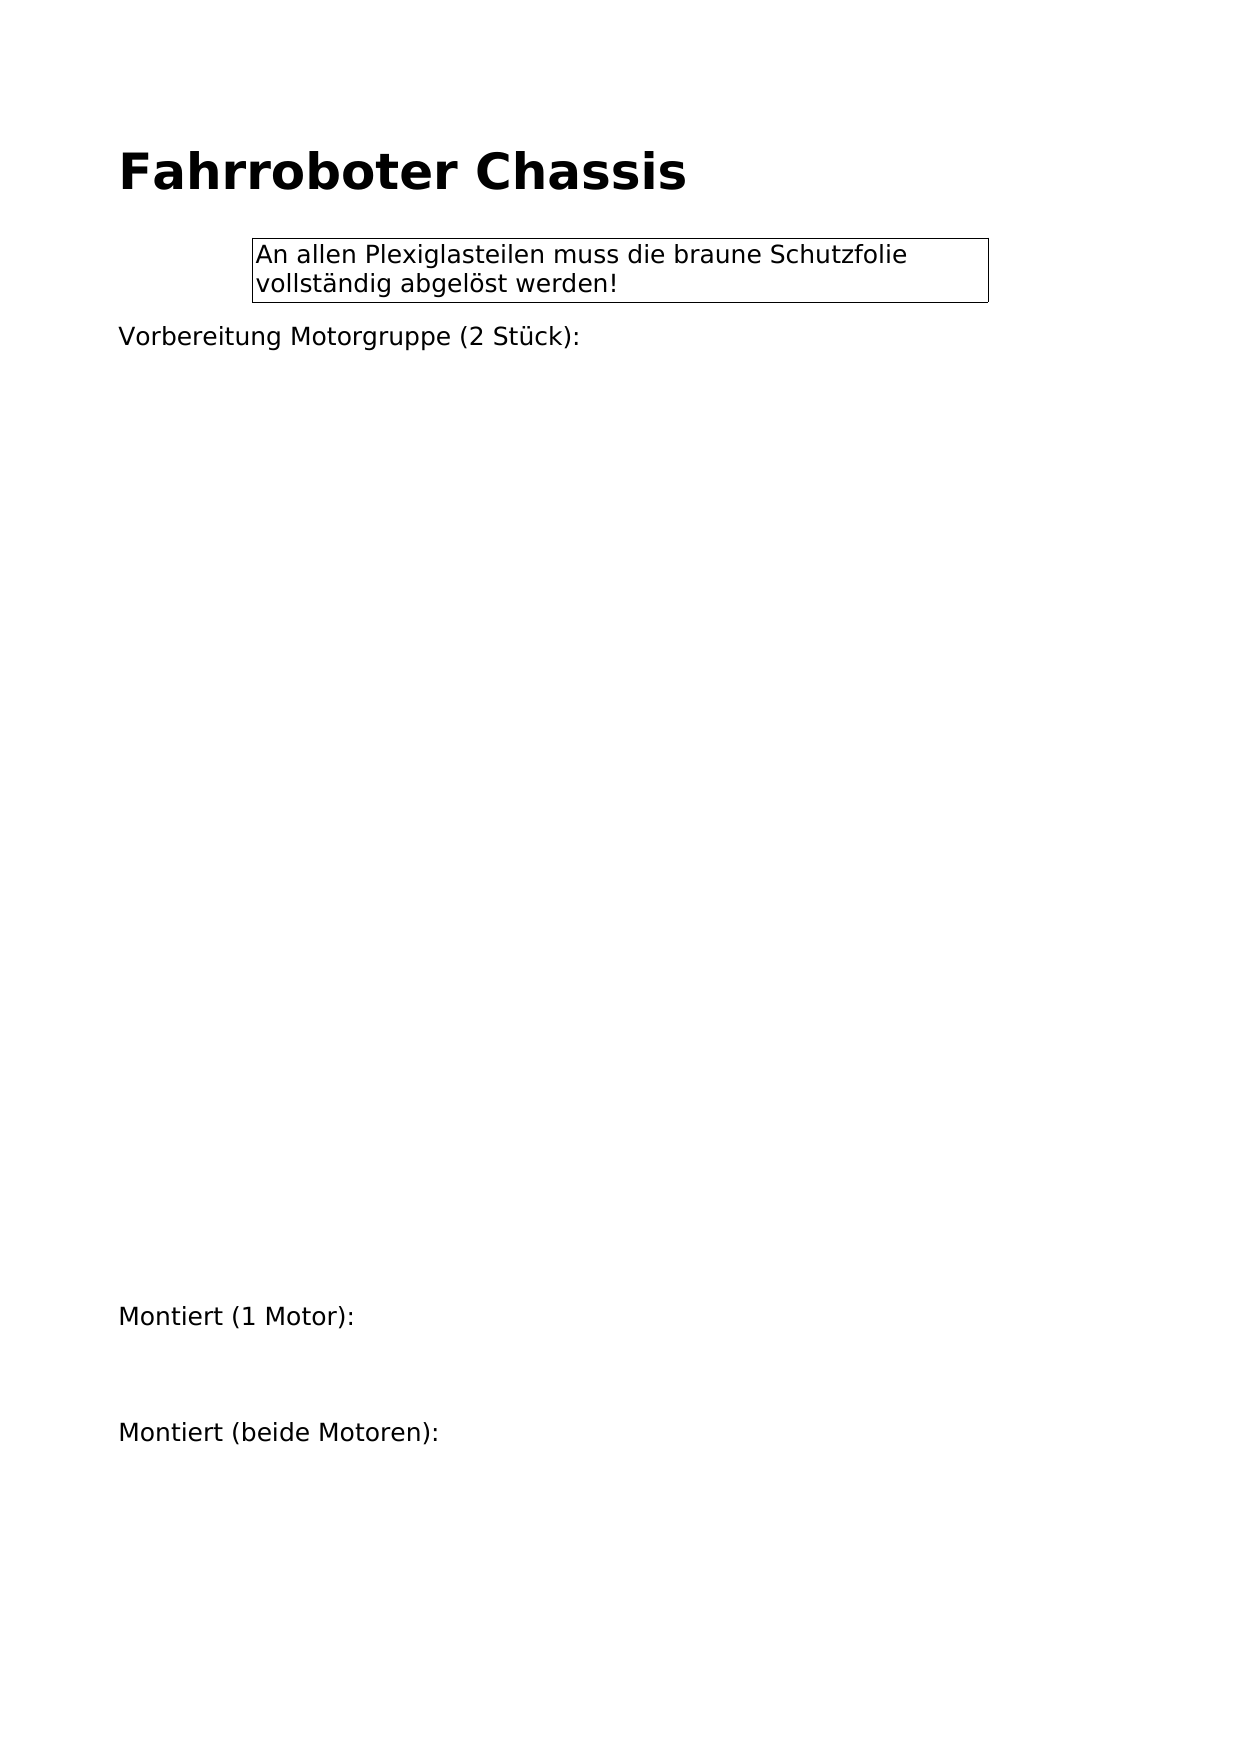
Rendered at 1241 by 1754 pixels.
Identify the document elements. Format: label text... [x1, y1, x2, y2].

table_header An allen Plexiglasteilen muss die braune Schutzfolie vollständig abgelöst werden! [253, 239, 988, 302]
text Vorbereitung Motorgruppe (2 Stück): [118, 214, 1122, 352]
text Montiert (beide Motoren): [118, 1418, 1122, 1448]
text Montiert (1 Motor): [118, 829, 1122, 1331]
subtitle Fahrroboter Chassis [118, 143, 1122, 201]
